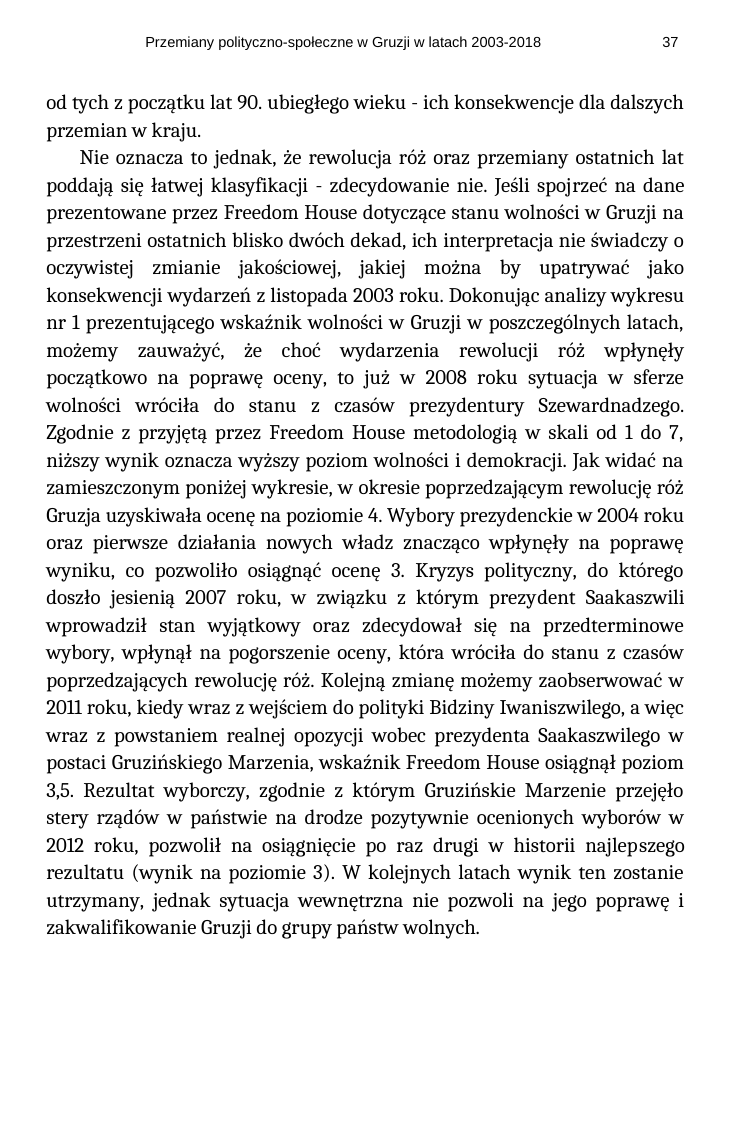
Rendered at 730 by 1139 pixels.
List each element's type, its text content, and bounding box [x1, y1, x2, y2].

text Przemiany polityczno-społeczne w Gruzji w latach 2003-2018 [145, 33, 589, 50]
text 37 [662, 34, 683, 51]
text od tych z początku lat 90. ubiegłego wieku - ich konsekwencje dla dalszych przemian w kraju. [46, 91, 684, 142]
text Nie oznacza to jednak, że rewolucja róż oraz przemiany ostatnich lat poddają się łatwej klasyfikacji - zdecydowanie nie. Jeśli spoj­rzeć na dane prezentowane przez Freedom House dotyczące stanu wolności w Gruzji na przestrzeni ostatnich blisko dwóch dekad, ich interpretacja nie świadczy o oczywistej zmianie jakościowej, jakiej można by upatrywać jako konsekwencji wydarzeń z listopada 2003 roku. Dokonując analizy wykresu nr 1 prezentującego wskaźnik wolności w Gruzji w poszczególnych latach, możemy zauważyć, że choć wydarzenia rewolucji róż wpłynęły początkowo na poprawę oceny, to już w 2008 roku sytuacja w sferze wolności wróciła do stanu z czasów prezydentury Szewardnadzego. Zgodnie z przyjętą przez Freedom House metodologią w skali od 1 do 7, niższy wynik oznacza wyższy poziom wolności i demokracji. Jak widać na zamieszczonym poniżej wykresie, w okresie poprzedzającym rewolucję róż Gruzja uzyskiwała ocenę na poziomie 4. Wybory prezydenckie w 2004 roku oraz pierwsze działania nowych władz znacząco wpłynęły na poprawę wyniku, co pozwoliło osiągnąć ocenę 3. Kryzys polityczny, do którego doszło jesienią 2007 roku, w związku z którym prezy­dent Saakaszwili wprowadził stan wyjątkowy oraz zdecydował się na przedterminowe wybory, wpłynął na pogorszenie oceny, która wróciła do stanu z czasów poprzedzających rewolucję róż. Kolejną zmianę możemy zaobserwować w 2011 roku, kiedy wraz z wejściem do polityki Bidziny Iwaniszwilego, a więc wraz z powstaniem realnej opozycji wobec prezydenta Saakaszwilego w postaci Gruzińskiego Marzenia, wskaźnik Freedom House osiągnął poziom 3,5. Rezultat wyborczy, zgodnie z którym Gruzińskie Marzenie przejęło stery rządów w państwie na drodze pozytywnie ocenionych wyborów w 2012 roku, pozwolił na osiągnięcie po raz drugi w historii najlep­szego rezultatu (wynik na poziomie 3). W kolejnych latach wynik ten zostanie utrzymany, jednak sytuacja wewnętrzna nie pozwoli na jego poprawę i zakwalifikowanie Gruzji do grupy państw wolnych. [46, 146, 684, 940]
